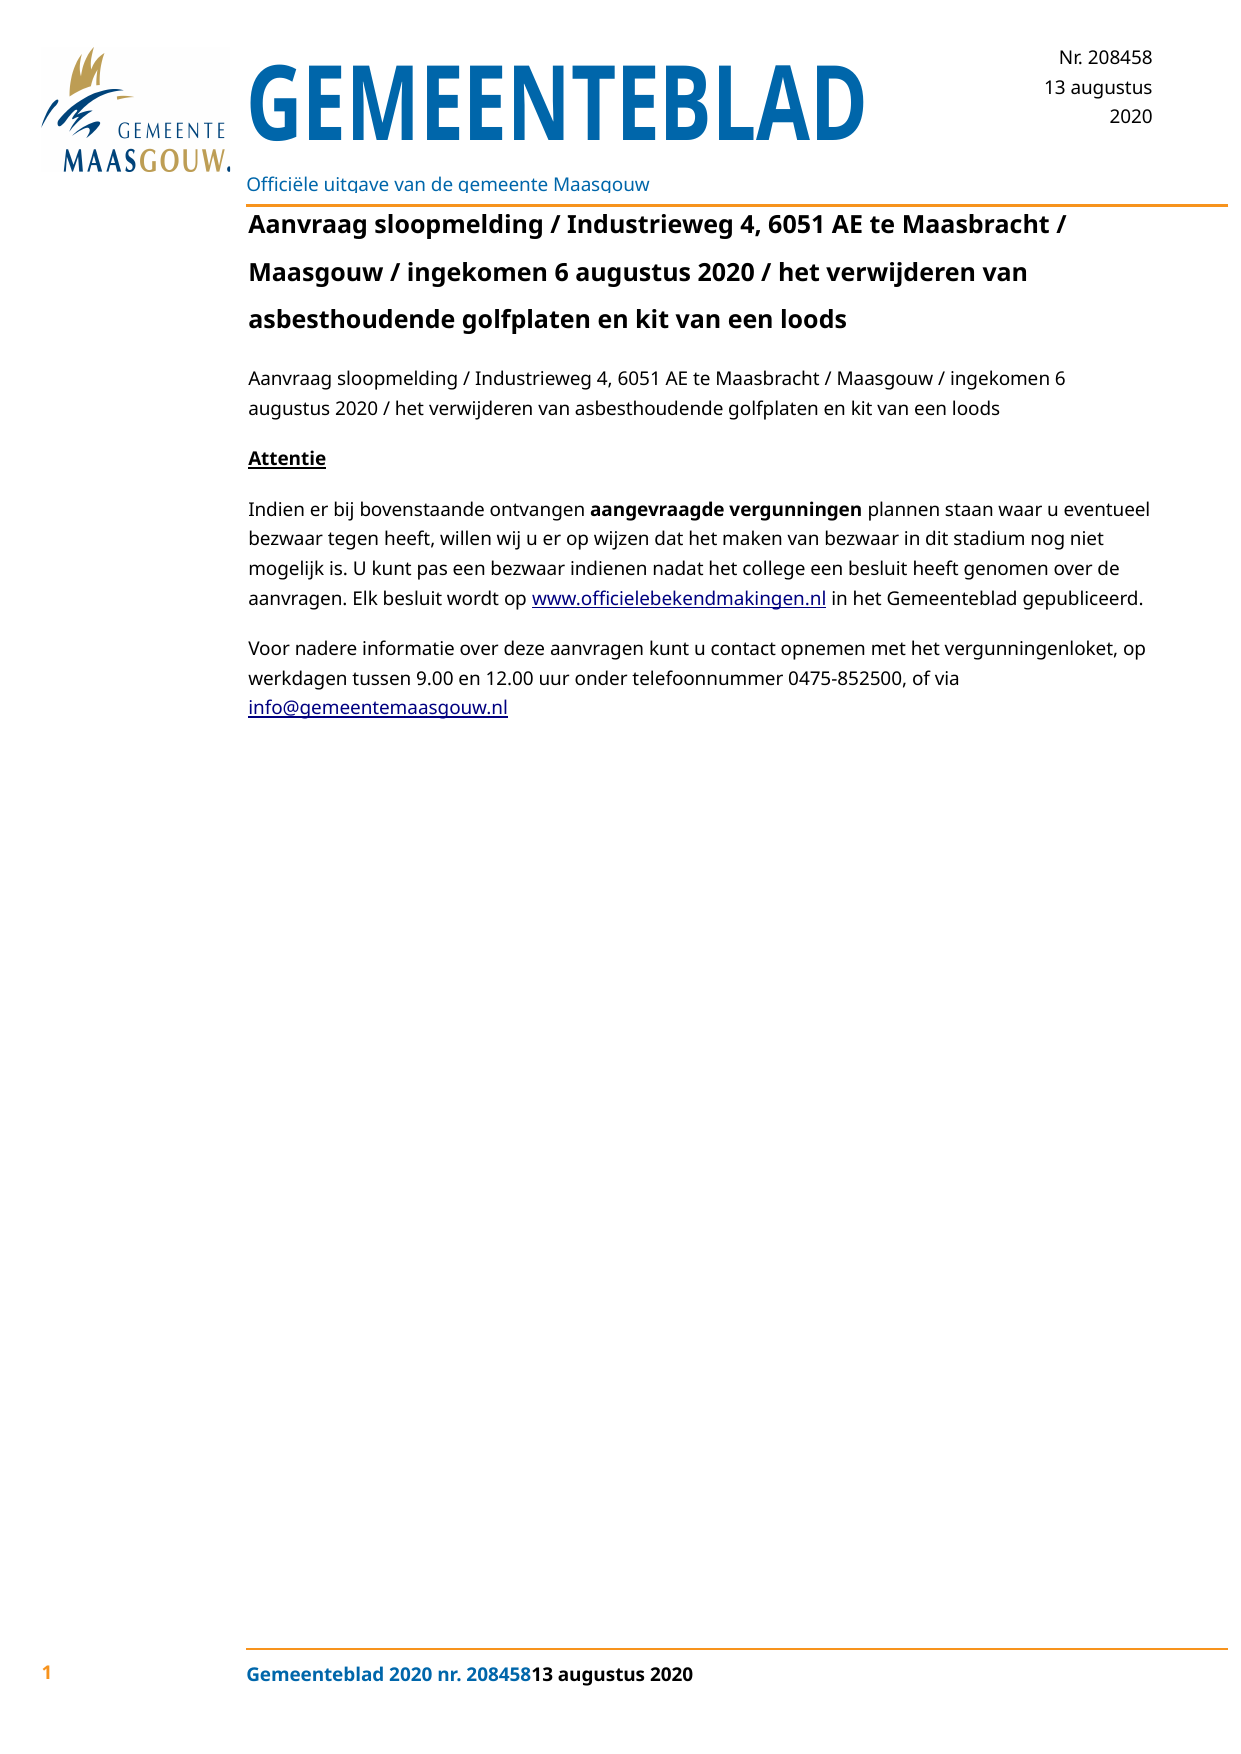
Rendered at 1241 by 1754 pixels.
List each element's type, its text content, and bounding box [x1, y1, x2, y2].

picture [41, 47, 231, 172]
text Aanvraag sloopmelding / Industrieweg 4, 6051 AE te Maasbracht / Maasgouw / ingekomen 6 augustus 2020 / het verwijderen van asbesthoudende golfplaten en kit van een loods [248, 366, 1152, 421]
text Attentie [248, 446, 1152, 471]
text Aanvraag sloopmelding / Industrieweg 4, 6051 AE te Maasbracht / Maasgouw / ingekomen 6 augustus 2020 / het verwijderen van asbesthoudende golfplaten en kit van een loods [248, 207, 1152, 336]
text Voor nadere informatie over deze aanvragen kunt u contact opnemen met het vergunningenloket, op werkdagen tussen 9.00 en 12.00 uur onder telefoonnummer 0475-852500, of via info@gemeentemaasgouw.nl [248, 635, 1152, 720]
text Indien er bij bovenstaande ontvangen aangevraagde vergunningen plannen staan waar u eventueel bezwaar tegen heeft, willen wij u er op wijzen dat het maken van bezwaar in dit stadium nog niet mogelijk is. U kunt pas een bezwaar indienen nadat het college een besluit heeft genomen over de aanvragen. Elk besluit wordt op www.officielebekendmakingen.nl in het Gemeenteblad gepubliceerd. [248, 496, 1152, 610]
